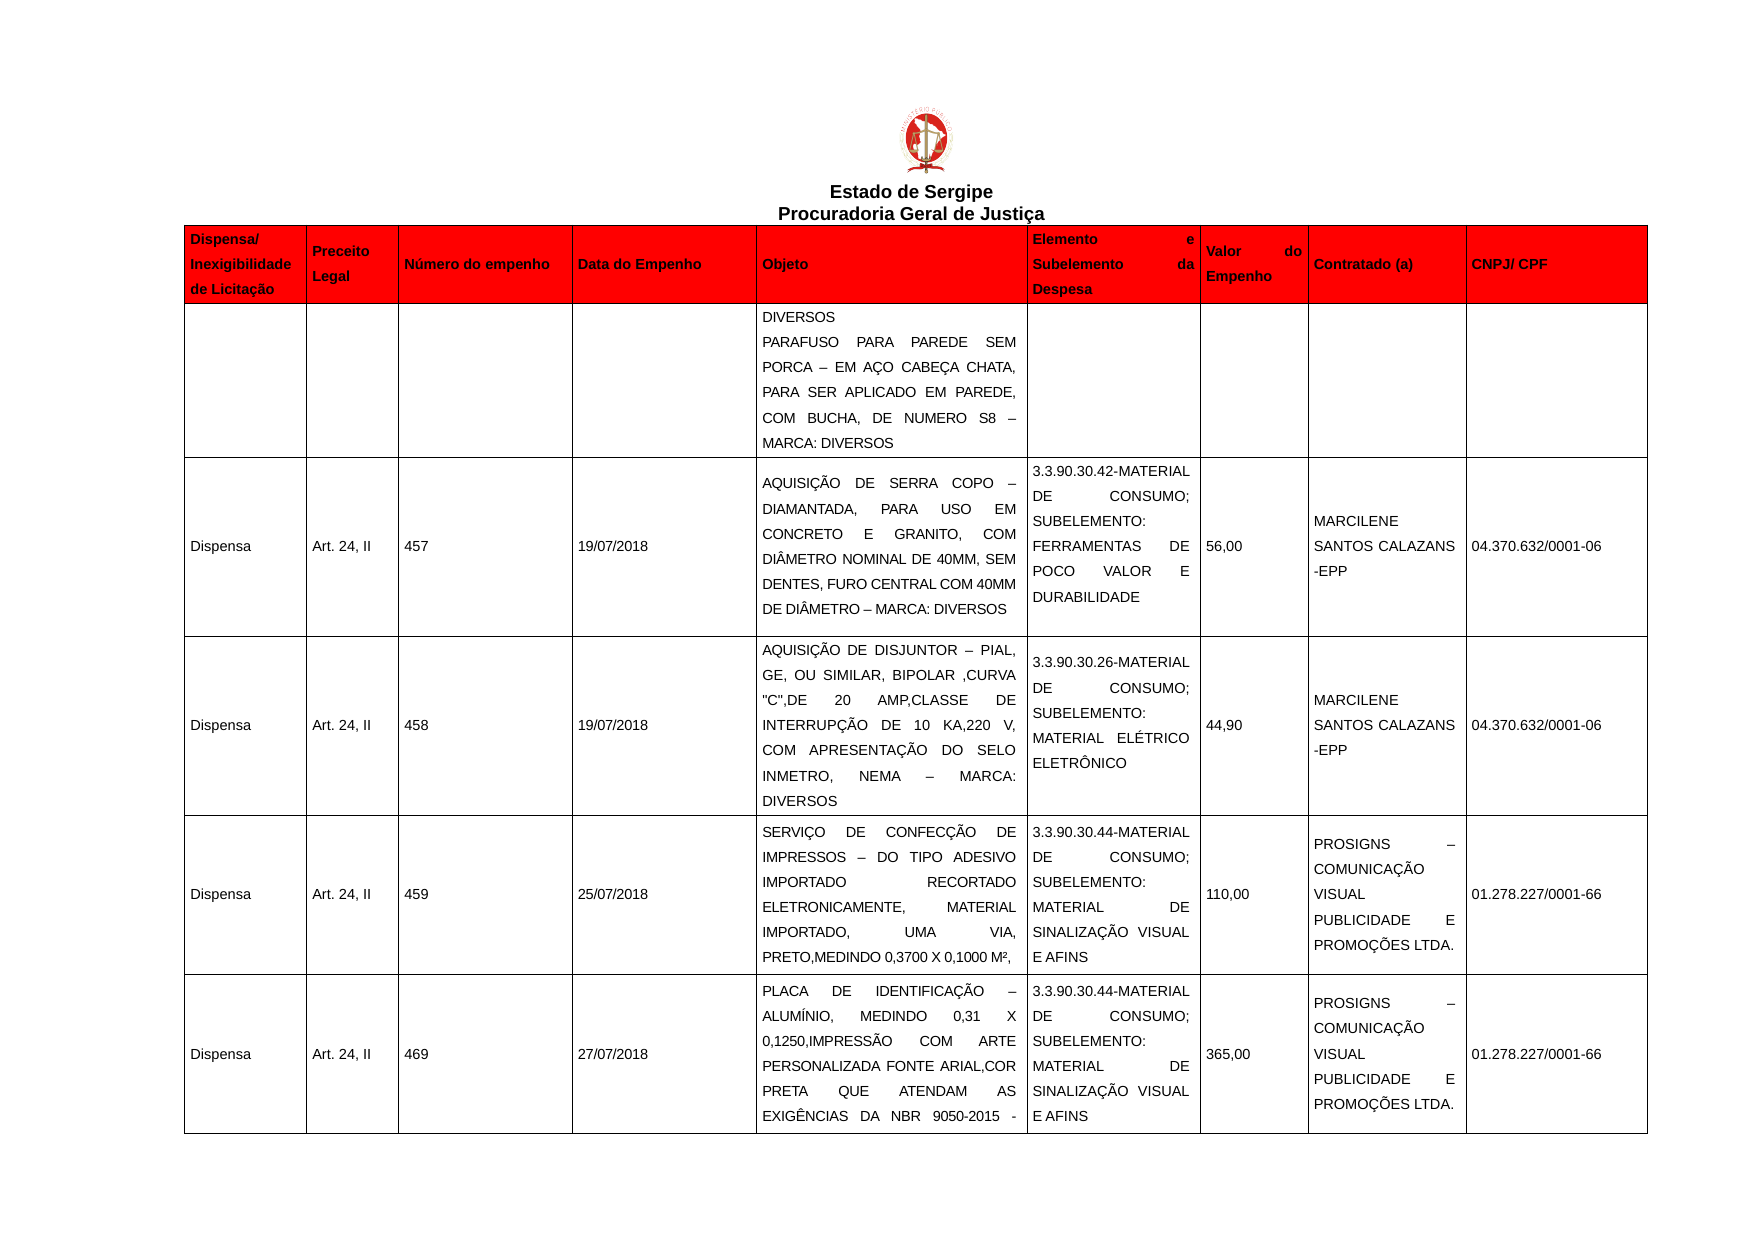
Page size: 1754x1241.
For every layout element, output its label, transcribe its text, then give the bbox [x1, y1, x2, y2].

table_cell Art. 24, II [307, 637, 398, 815]
table_cell AQUISIÇÃO DE SERRA COPO – DIAMANTADA, PARA USO EM CONCRETO E GRANITO, COM DIÂMETRO NOMINAL DE 40MM, SEM DENTES, FURO CENTRAL COM 40MM DE DIÂMETRO – MARCA: DIVERSOS [757, 458, 1027, 636]
table_cell AQUISIÇÃO DE DISJUNTOR – PIAL, GE, OU SIMILAR, BIPOLAR ,CURVA "C",DE 20 AMP,CLASSE DE INTERRUPÇÃO DE 10 KA,220 V, COM APRESENTAÇÃO DO SELO INMETRO, NEMA – MARCA: DIVERSOS [757, 637, 1027, 815]
table_cell 01.278.227/0001-66 [1467, 975, 1647, 1133]
table_cell 19/07/2018 [573, 637, 756, 815]
table_cell PROSIGNS – COMUNICAÇÃO VISUAL PUBLICIDADE E PROMOÇÕES LTDA. [1309, 816, 1466, 974]
table_cell Dispensa [185, 637, 306, 815]
table_cell 01.278.227/0001-66 [1467, 816, 1647, 974]
table_cell MARCILENE SANTOS CALAZANS -EPP [1309, 458, 1466, 636]
table_cell 27/07/2018 [573, 975, 756, 1133]
table_cell [1028, 304, 1200, 457]
table_cell 25/07/2018 [573, 816, 756, 974]
table_cell 457 [399, 458, 572, 636]
table_cell SERVIÇO DE CONFECÇÃO DE IMPRESSOS – DO TIPO ADESIVO IMPORTADO RECORTADO ELETRONICAMENTE, MATERIAL IMPORTADO, UMA VIA, PRETO,MEDINDO 0,3700 X 0,1000 M², [757, 816, 1027, 974]
table_cell 365,00 [1201, 975, 1308, 1133]
table_cell PROSIGNS – COMUNICAÇÃO VISUAL PUBLICIDADE E PROMOÇÕES LTDA. [1309, 975, 1466, 1133]
table_header Dispensa/Inexigibilidade de Licitação [185, 226, 306, 303]
table_header Contratado (a) [1309, 226, 1466, 303]
table_cell 56,00 [1201, 458, 1308, 636]
table_cell Dispensa [185, 458, 306, 636]
table_cell Art. 24, II [307, 816, 398, 974]
table_cell PLACA DE IDENTIFICAÇÃO – ALUMÍNIO, MEDINDO 0,31 X 0,1250,IMPRESSÃO COM ARTE PERSONALIZADA FONTE ARIAL,COR PRETA QUE ATENDAM AS EXIGÊNCIAS DA NBR 9050-2015 [757, 975, 1027, 1133]
table_cell 3.3.90.30.44-MATERIAL DE CONSUMO; SUBELEMENTO: MATERIAL DE SINALIZAÇÃO VISUAL E AFINS [1028, 975, 1200, 1133]
table_header Valor do Empenho [1201, 226, 1308, 303]
table_cell 110,00 [1201, 816, 1308, 974]
table_cell 458 [399, 637, 572, 815]
table_cell 3.3.90.30.42-MATERIAL DE CONSUMO; SUBELEMENTO: FERRAMENTAS DE POCO VALOR E DURABILIDADE [1028, 458, 1200, 636]
table_cell 3.3.90.30.44-MATERIAL DE CONSUMO; SUBELEMENTO: MATERIAL DE SINALIZAÇÃO VISUAL E AFINS [1028, 816, 1200, 974]
table_header Data do Empenho [573, 226, 756, 303]
table_header Preceito Legal [307, 226, 398, 303]
table_cell Dispensa [185, 816, 306, 974]
table_cell [1201, 304, 1308, 457]
table_cell MARCILENE SANTOS CALAZANS -EPP [1309, 637, 1466, 815]
table_cell 04.370.632/0001-06 [1467, 637, 1647, 815]
table_cell 19/07/2018 [573, 458, 756, 636]
table_header CNPJ/ CPF [1467, 226, 1647, 303]
table_cell Art. 24, II [307, 975, 398, 1133]
table_cell 44,90 [1201, 637, 1308, 815]
table_cell [185, 304, 306, 457]
table_cell 3.3.90.30.26-MATERIAL DE CONSUMO; SUBELEMENTO: MATERIAL ELÉTRICO ELETRÔNICO [1028, 637, 1200, 815]
table_header Objeto [757, 226, 1027, 303]
table_cell 459 [399, 816, 572, 974]
table_cell DIVERSOS PARAFUSO PARA PAREDE SEM PORCA – EM AÇO CABEÇA CHATA, PARA SER APLICADO EM PAREDE, COM BUCHA, DE NUMERO S8 – MARCA: DIVERSOS [757, 304, 1027, 457]
table_cell [307, 304, 398, 457]
table_cell [399, 304, 572, 457]
table_cell 04.370.632/0001-06 [1467, 458, 1647, 636]
table_cell Dispensa [185, 975, 306, 1133]
table_cell [1467, 304, 1647, 457]
table_cell 469 [399, 975, 572, 1133]
table_header Número do empenho [399, 226, 572, 303]
table_cell Art. 24, II [307, 458, 398, 636]
table_header Elemento e Subelemento da Despesa [1028, 226, 1200, 303]
table_cell [1309, 304, 1466, 457]
table_cell [573, 304, 756, 457]
